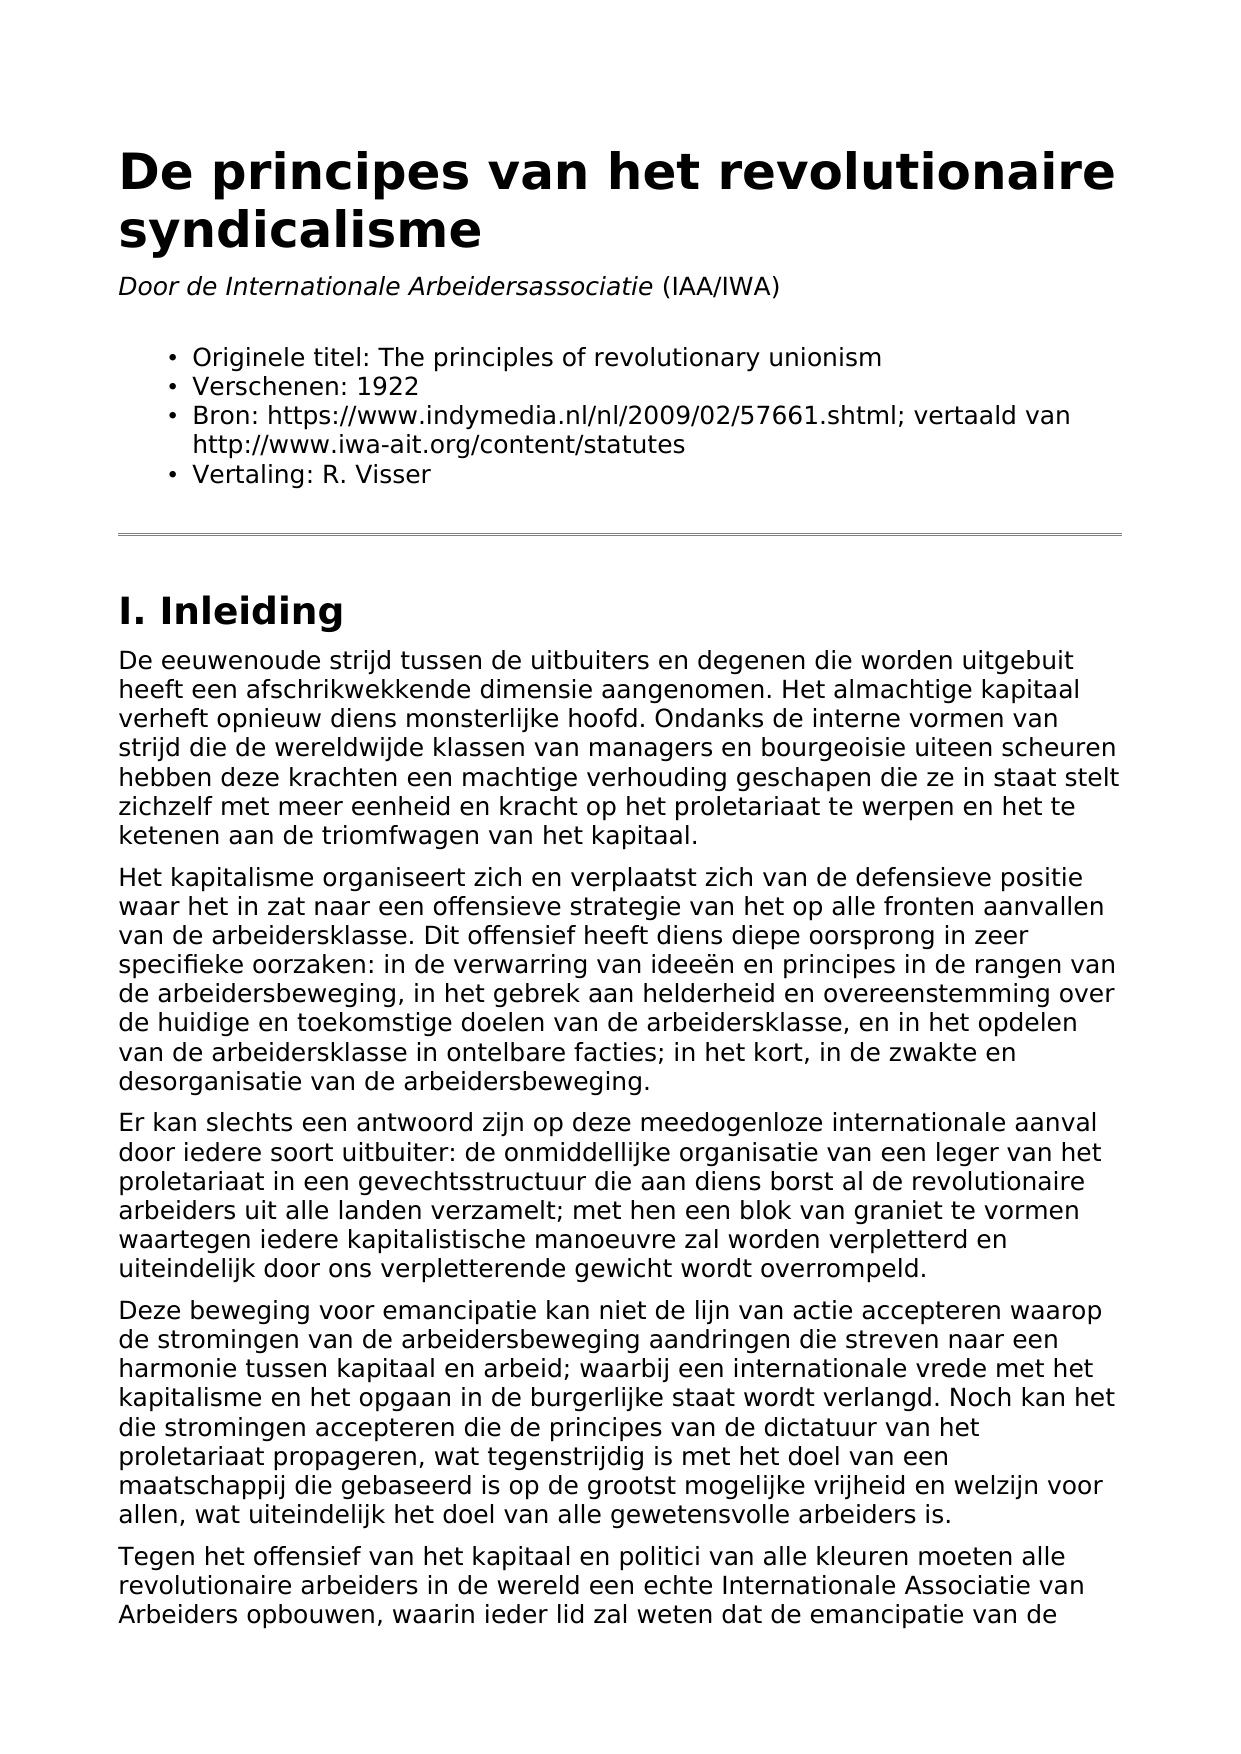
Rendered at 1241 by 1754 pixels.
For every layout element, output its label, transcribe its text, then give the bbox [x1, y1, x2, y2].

text Er kan slechts een antwoord zijn op deze meedogenloze internationale aanval door iedere soort uitbuiter: de onmiddellijke organisatie van een leger van het proletariaat in een gevechtsstructuur die aan diens borst al de revolutionaire arbeiders uit alle landen verzamelt; met hen een blok van graniet te vormen waartegen iedere kapitalistische manoeuvre zal worden verpletterd en uiteindelijk door ons verpletterende gewicht wordt overrompeld. [118, 1108, 1122, 1283]
list Vertaling: R. Visser [177, 460, 1122, 489]
text De eeuwenoude strijd tussen de uitbuiters en degenen die worden uitgebuit heeft een afschrikwekkende dimensie aangenomen. Het almachtige kapitaal verheft opnieuw diens monsterlijke hoofd. Ondanks de interne vormen van strijd die de wereldwijde klassen van managers en bourgeoisie uiteen scheuren hebben deze krachten een machtige verhouding geschapen die ze in staat stelt zichzelf met meer eenheid en kracht op het proletariaat te werpen en het te ketenen aan de triomfwagen van het kapitaal. [118, 646, 1122, 850]
text Tegen het offensief van het kapitaal en politici van alle kleuren moeten alle revolutionaire arbeiders in de wereld een echte Internationale Associatie van Arbeiders opbouwen, waarin ieder lid zal weten dat de emancipatie van de [118, 1542, 1122, 1629]
list Verschenen: 1922 [177, 372, 1122, 402]
subtitle De principes van het revolutionaire syndicalisme [118, 143, 1122, 259]
list Bron: https://www.indymedia.nl/nl/2009/02/57661.shtml; vertaald van http://www.iwa-ait.org/content/statutes [177, 402, 1122, 460]
text Deze beweging voor emancipatie kan niet de lijn van actie accepteren waarop de stromingen van de arbeidersbeweging aandringen die streven naar een harmonie tussen kapitaal en arbeid; waarbij een internationale vrede met het kapitalisme en het opgaan in de burgerlijke staat wordt verlangd. Noch kan het die stromingen accepteren die de principes van de dictatuur van het proletariaat propageren, wat tegenstrijdig is met het doel van een maatschappij die gebaseerd is op de grootst mogelijke vrijheid en welzijn voor allen, wat uiteindelijk het doel van alle gewetensvolle arbeiders is. [118, 1296, 1122, 1529]
text Het kapitalisme organiseert zich en verplaatst zich van de defensieve positie waar het in zat naar een offensieve strategie van het op alle fronten aanvallen van de arbeidersklasse. Dit offensief heeft diens diepe oorsprong in zeer specifieke oorzaken: in de verwarring van ideeën en principes in de rangen van de arbeidersbeweging, in het gebrek aan helderheid en overeenstemming over de huidige en toekomstige doelen van de arbeidersklasse, en in het opdelen van de arbeidersklasse in ontelbare facties; in het kort, in de zwakte en desorganisatie van de arbeidersbeweging. [118, 863, 1122, 1096]
subtitle I. Inleiding [118, 590, 1122, 633]
text Door de Internationale Arbeidersassociatie (IAA/IWA) [118, 272, 1122, 301]
list Originele titel: The principles of revolutionary unionism [177, 343, 1122, 372]
